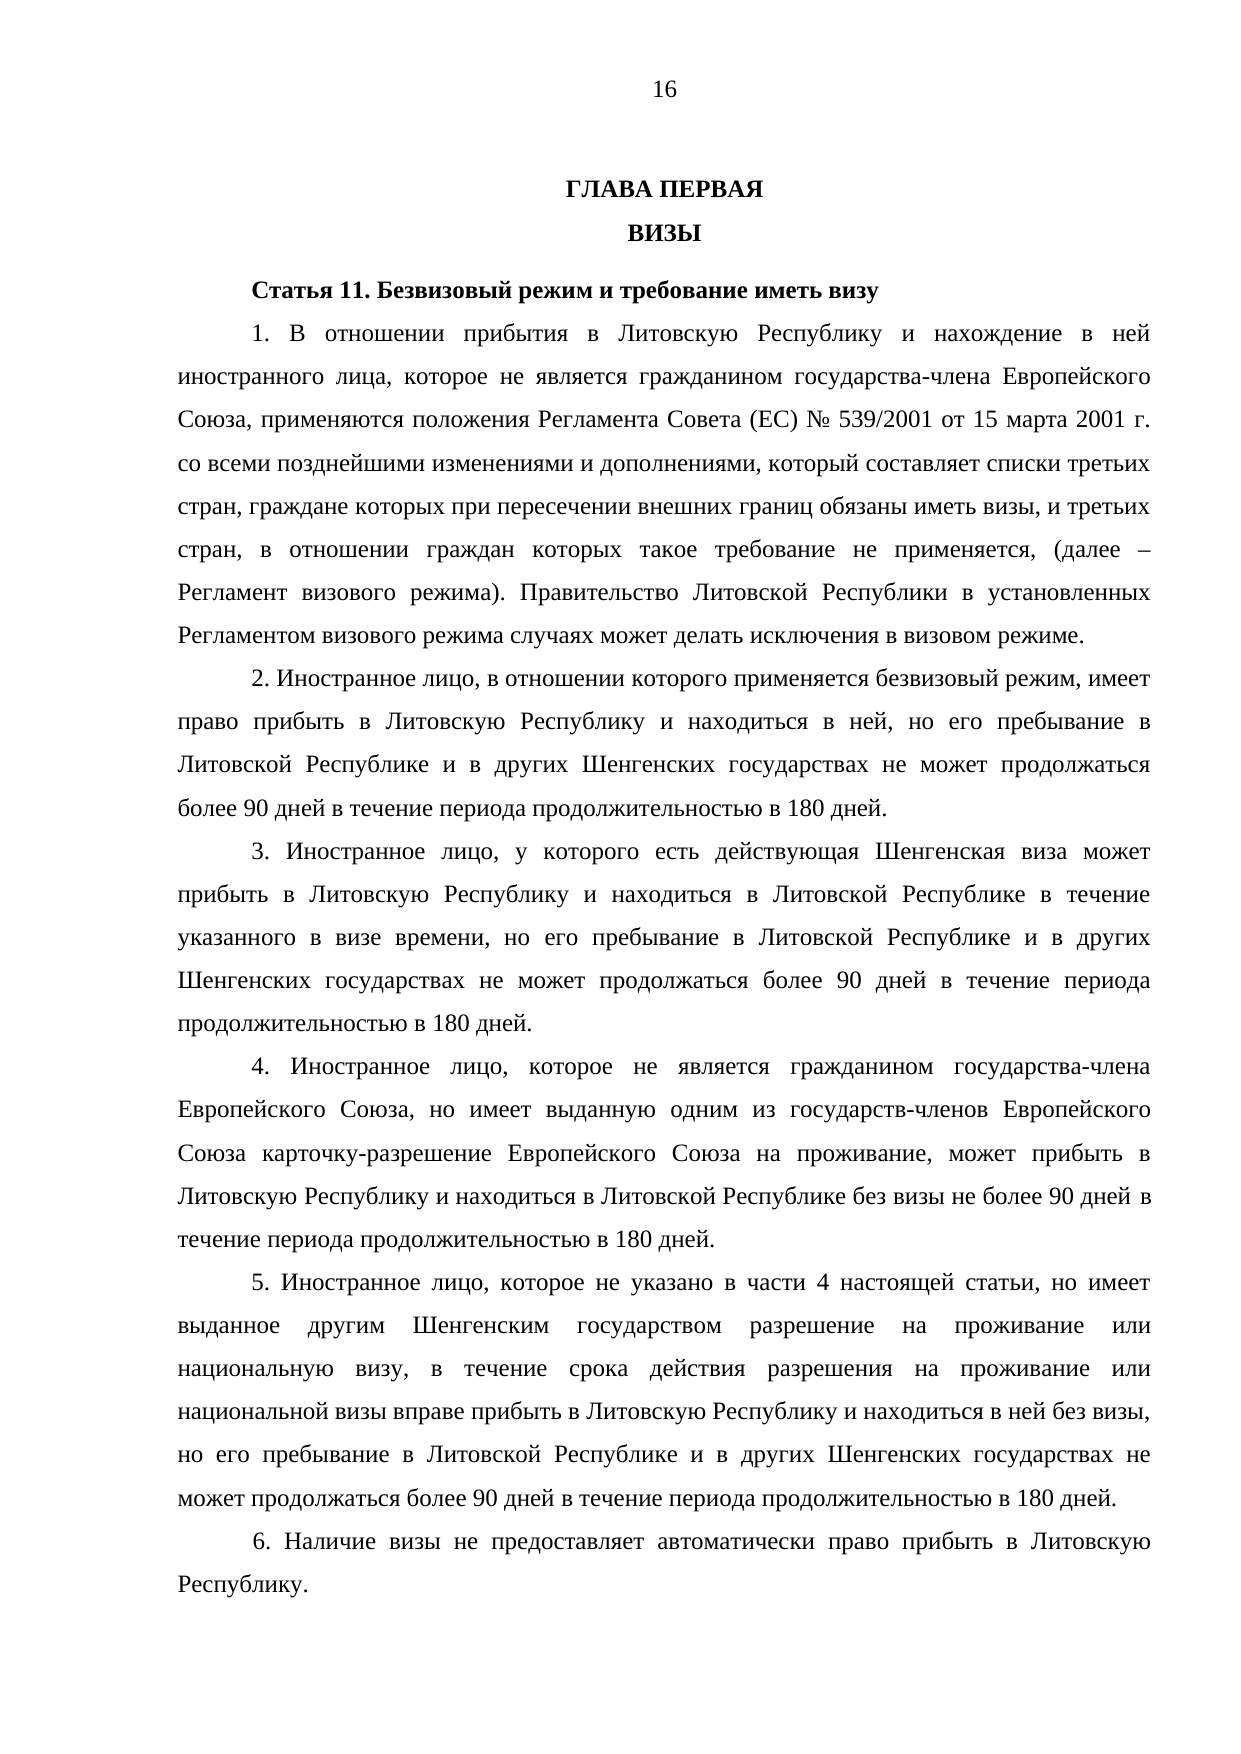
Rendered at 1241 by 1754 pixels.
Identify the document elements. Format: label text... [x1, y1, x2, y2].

text 1. В отношении прибытия в Литовскую Республику и нахождение в ней иностранного лица, которое не является гражданином государства-члена Европейского Союза, применяются положения Регламента Совета (ЕС) № 539/2001 от 15 марта 2001 г. со всеми позднейшими изменениями и дополнениями, который составляет списки третьих стран, граждане которых при пересечении внешних границ обязаны иметь визы, и третьих стран, в отношении граждан которых такое требование не применяется, (далее – Регламент визового режима). Правительство Литовской Республики в установленных Регламентом визового режима случаях может делать исключения в визовом режиме. [177, 318, 1152, 649]
text 4. Иностранное лицо, которое не является гражданином государства-члена Европейского Союза, но имеет выданную одним из государств-членов Европейского Союза карточку-разрешение Европейского Союза на проживание, может прибыть в Литовскую Республику и находиться в Литовской Республике без визы не более 90 дней в течение периода продолжительностью в 180 дней. [177, 1051, 1152, 1253]
text ВИЗЫ [177, 218, 1152, 246]
text 2. Иностранное лицо, в отношении которого применяется безвизовый режим, имеет право прибыть в Литовскую Республику и находиться в ней, но его пребывание в Литовской Республике и в других Шенгенских государствах не может продолжаться более 90 дней в течение периода продолжительностью в 180 дней. [177, 663, 1152, 821]
text 6. Наличие визы не предоставляет автоматически право прибыть в Литовскую Республику. [177, 1526, 1152, 1598]
text Статья 11. Безвизовый режим и требование иметь визу [177, 275, 1152, 304]
text ГЛАВА ПЕРВАЯ [177, 174, 1152, 203]
text 3. Иностранное лицо, у которого есть действующая Шенгенская виза может прибыть в Литовскую Республику и находиться в Литовской Республике в течение указанного в визе времени, но его пребывание в Литовской Республике и в других Шенгенских государствах не может продолжаться более 90 дней в течение периода продолжительностью в 180 дней. [177, 836, 1152, 1037]
text 5. Иностранное лицо, которое не указано в части 4 настоящей статьи, но имеет выданное другим Шенгенским государством разрешение на проживание или национальную визу, в течение срока действия разрешения на проживание или национальной визы вправе прибыть в Литовскую Республику и находиться в ней без визы, но его пребывание в Литовской Республике и в других Шенгенских государствах не может продолжаться более 90 дней в течение периода продолжительностью в 180 дней. [177, 1267, 1152, 1511]
